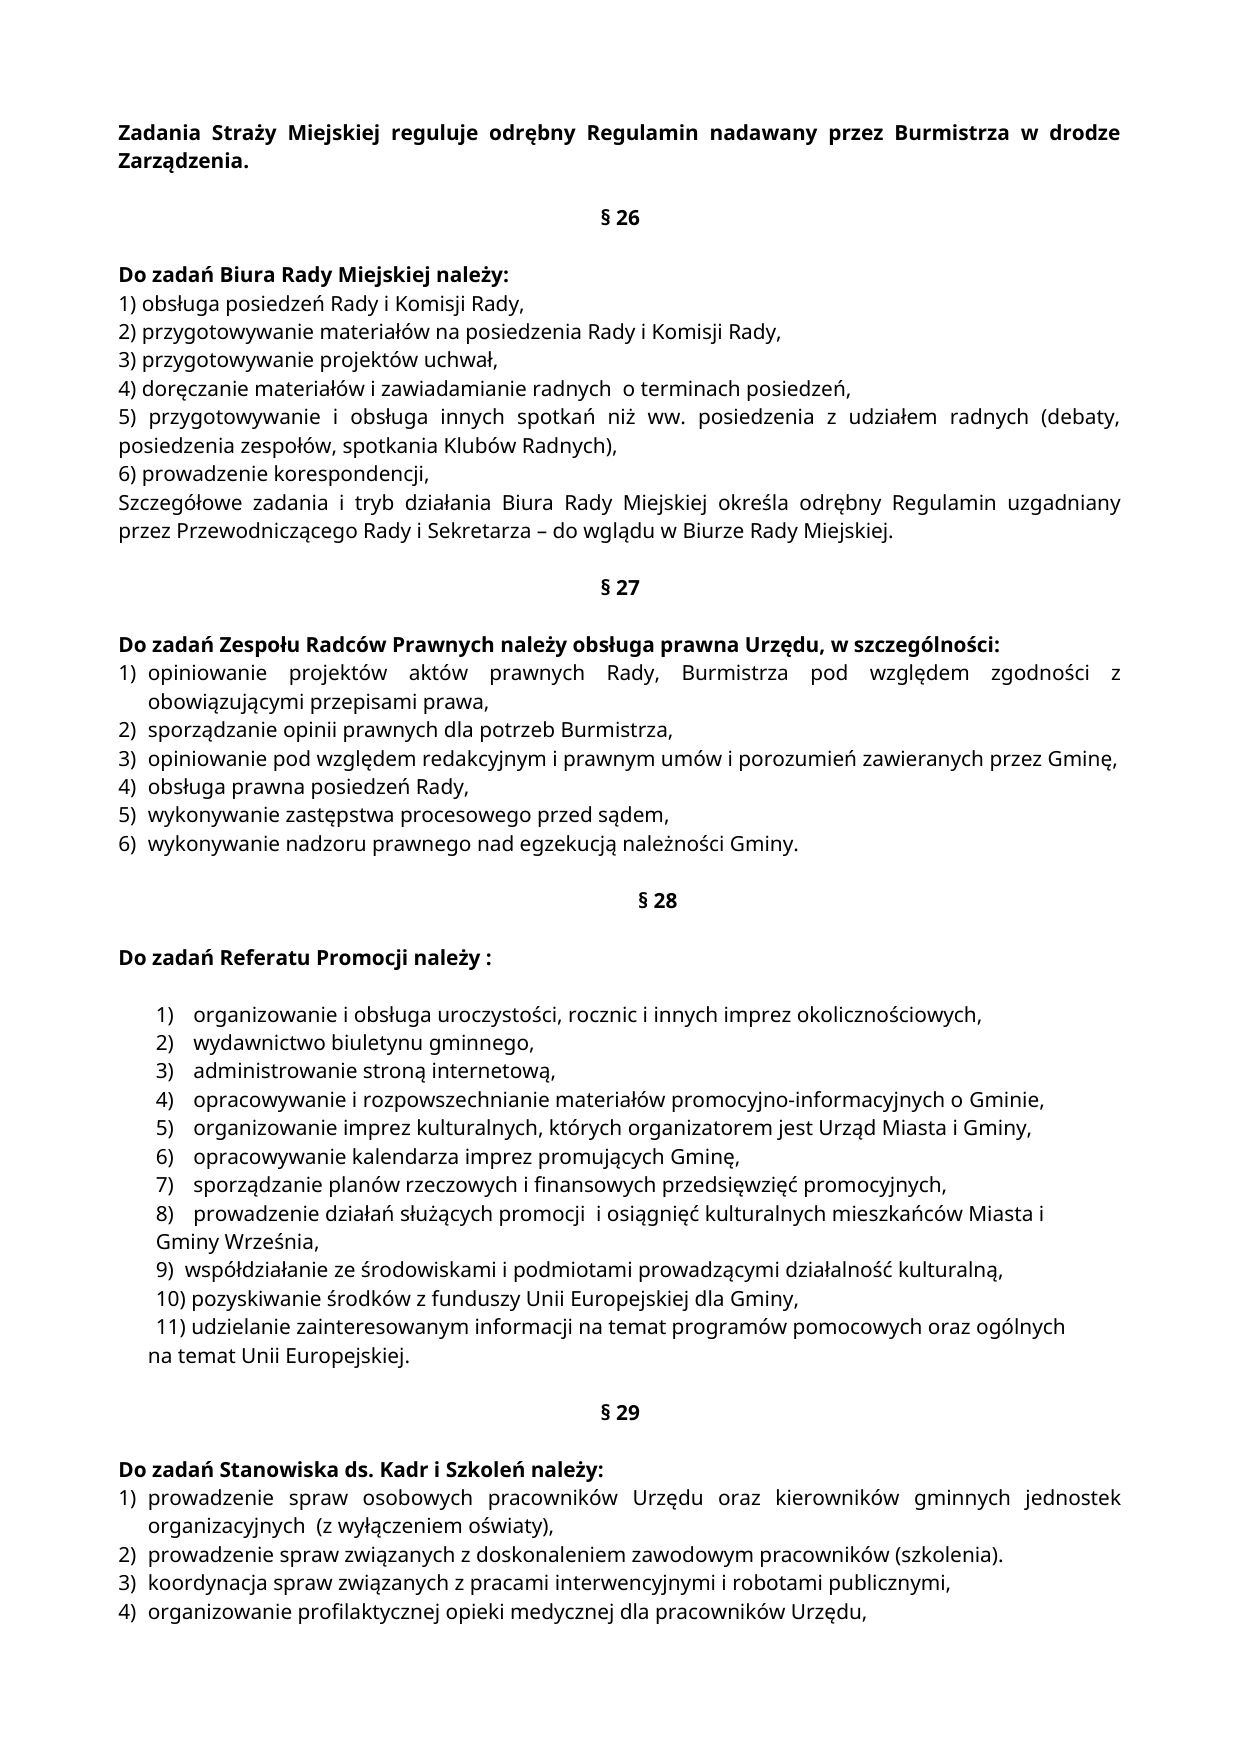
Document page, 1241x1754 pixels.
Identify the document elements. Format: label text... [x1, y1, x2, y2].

list koordynacja spraw związanych z pracami interwencyjnymi i robotami publicznymi, [118, 1568, 1122, 1597]
text 6) prowadzenie korespondencji, [118, 459, 1122, 488]
list 9) współdziałanie ze środowiskami i podmiotami prowadzącymi działalność kulturalną, [118, 1256, 1122, 1284]
text § 29 [118, 1398, 1122, 1426]
list § 28 [156, 886, 1122, 914]
list prowadzenie spraw osobowych pracowników Urzędu oraz kierowników gminnych jednostek organizacyjnych (z wyłączeniem oświaty), [118, 1483, 1122, 1540]
list Gminy Września, [118, 1227, 1122, 1256]
text § 27 [118, 573, 1122, 602]
list organizowanie i obsługa uroczystości, rocznic i innych imprez okolicznościowych, [156, 1000, 1122, 1028]
list administrowanie stroną internetową, [156, 1057, 1122, 1085]
text 2) przygotowywanie materiałów na posiedzenia Rady i Komisji Rady, [118, 317, 1122, 346]
list wykonywanie nadzoru prawnego nad egzekucją należności Gminy. [118, 829, 1122, 857]
list wykonywanie zastępstwa procesowego przed sądem, [118, 801, 1122, 829]
list 10) pozyskiwanie środków z funduszy Unii Europejskiej dla Gminy, [118, 1284, 1122, 1312]
text 3) przygotowywanie projektów uchwał, [118, 346, 1122, 374]
list na temat Unii Europejskiej. [118, 1341, 1122, 1369]
list organizowanie profilaktycznej opieki medycznej dla pracowników Urzędu, [118, 1597, 1122, 1625]
list sporządzanie opinii prawnych dla potrzeb Burmistrza, [118, 715, 1122, 744]
text 5) przygotowywanie i obsługa innych spotkań niż ww. posiedzenia z udziałem radnych (debaty, posiedzenia zespołów, spotkania Klubów Radnych), [118, 402, 1122, 459]
text Do zadań Biura Rady Miejskiej należy: [118, 260, 1122, 289]
list prowadzenie działań służących promocji i osiągnięć kulturalnych mieszkańców Miasta i [156, 1199, 1122, 1227]
text 4) doręczanie materiałów i zawiadamianie radnych o terminach posiedzeń, [118, 374, 1122, 402]
list opiniowanie projektów aktów prawnych Rady, Burmistrza pod względem zgodności z obowiązującymi przepisami prawa, [118, 658, 1122, 715]
list 11) udzielanie zainteresowanym informacji na temat programów pomocowych oraz ogólnych [118, 1312, 1122, 1341]
text 1) obsługa posiedzeń Rady i Komisji Rady, [118, 289, 1122, 317]
list opiniowanie pod względem redakcyjnym i prawnym umów i porozumień zawieranych przez Gminę, [118, 744, 1122, 772]
text Zadania Straży Miejskiej reguluje odrębny Regulamin nadawany przez Burmistrza w drodze Zarządzenia. [118, 118, 1122, 175]
text Do zadań Referatu Promocji należy : [118, 943, 1122, 971]
text Do zadań Stanowiska ds. Kadr i Szkoleń należy: [118, 1455, 1122, 1483]
text Do zadań Zespołu Radców Prawnych należy obsługa prawna Urzędu, w szczególności: [118, 630, 1122, 658]
list wydawnictwo biuletynu gminnego, [156, 1028, 1122, 1057]
text § 26 [118, 203, 1122, 232]
list obsługa prawna posiedzeń Rady, [118, 772, 1122, 801]
list prowadzenie spraw związanych z doskonaleniem zawodowym pracowników (szkolenia). [118, 1540, 1122, 1568]
list opracowywanie kalendarza imprez promujących Gminę, [156, 1142, 1122, 1170]
text Szczegółowe zadania i tryb działania Biura Rady Miejskiej określa odrębny Regulamin uzgadniany przez Przewodniczącego Rady i Sekretarza – do wglądu w Biurze Rady Miejskiej. [118, 488, 1122, 545]
list organizowanie imprez kulturalnych, których organizatorem jest Urząd Miasta i Gminy, [156, 1113, 1122, 1142]
list sporządzanie planów rzeczowych i finansowych przedsięwzięć promocyjnych, [156, 1170, 1122, 1199]
list opracowywanie i rozpowszechnianie materiałów promocyjno-informacyjnych o Gminie, [156, 1085, 1122, 1113]
